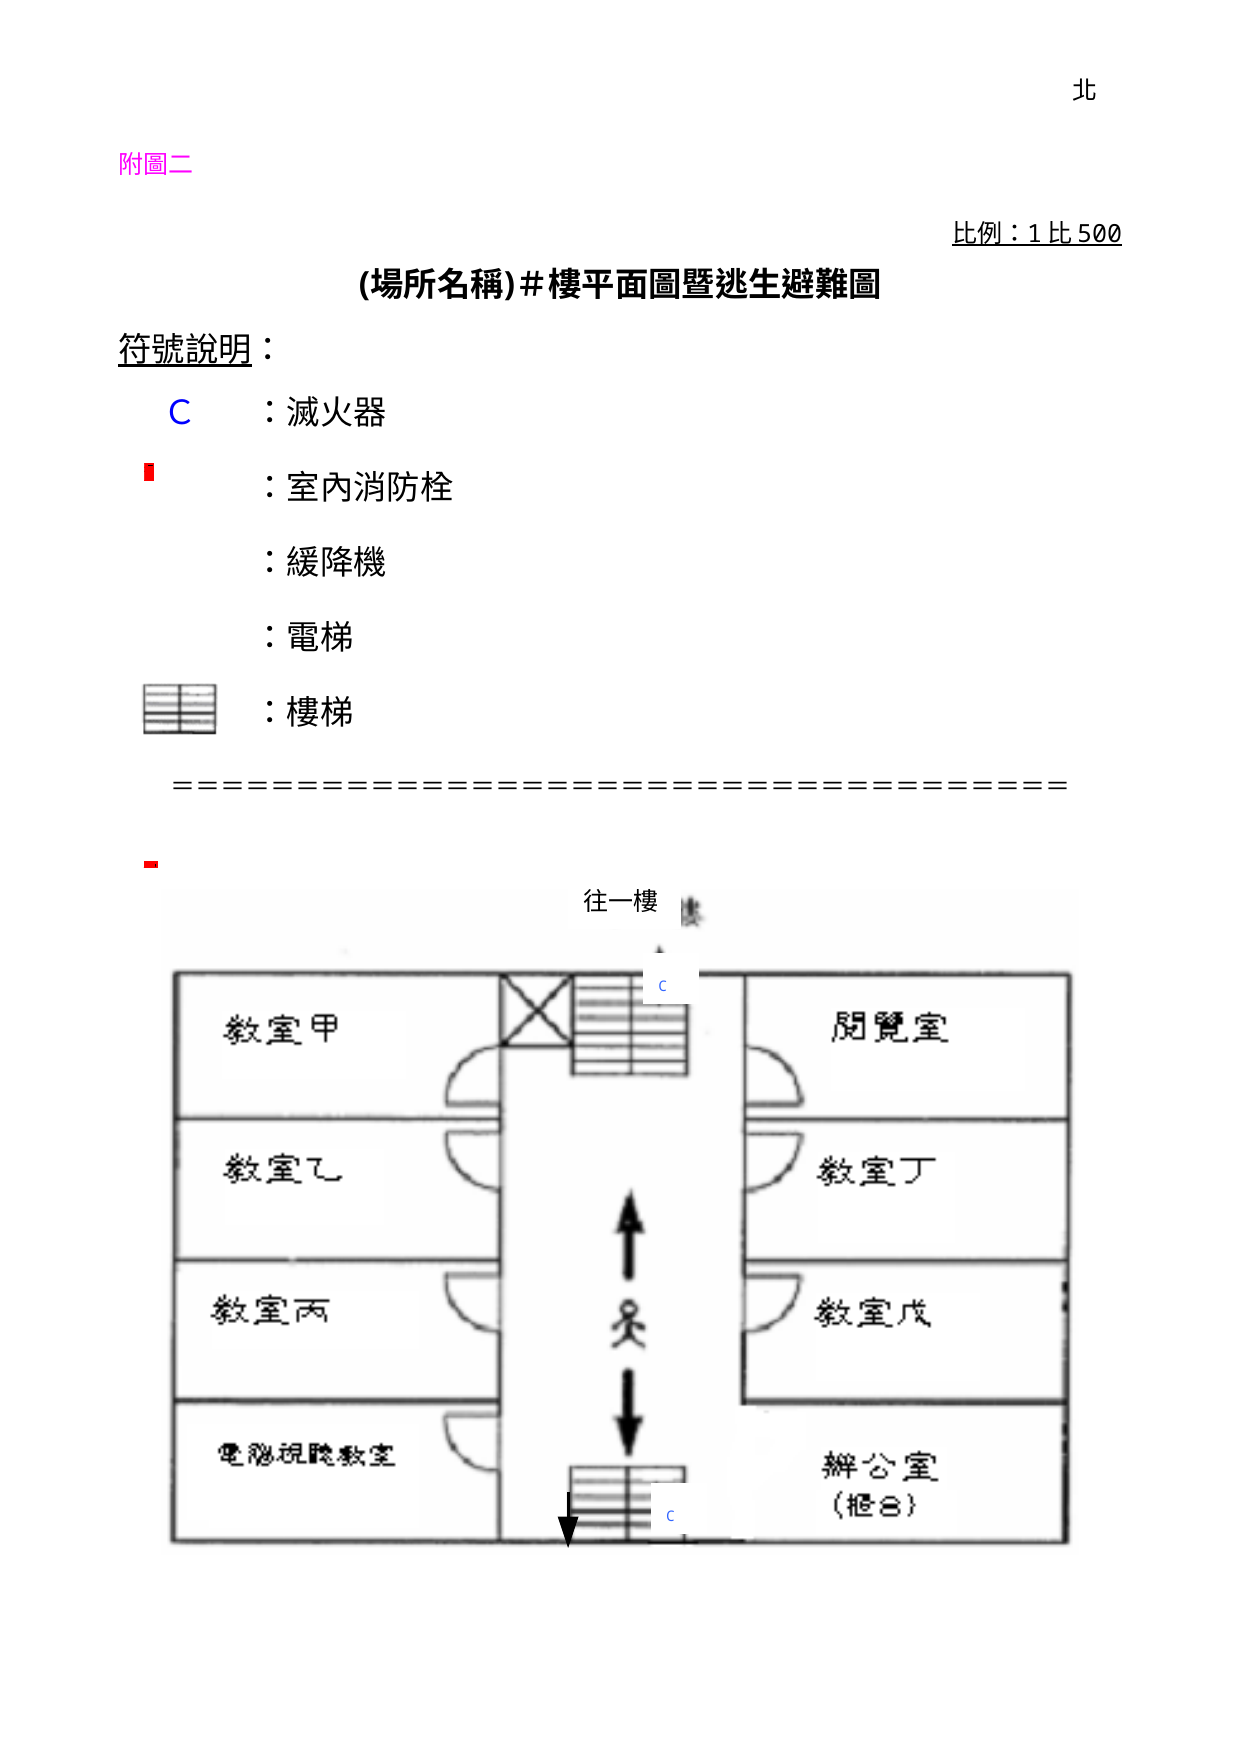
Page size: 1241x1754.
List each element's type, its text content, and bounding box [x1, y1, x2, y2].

text 北 [1014, 69, 1097, 107]
text 符號說明： [118, 306, 1122, 368]
text C [666, 1490, 692, 1526]
table_header Ｃ [118, 368, 242, 443]
table_cell [118, 593, 242, 668]
table_cell [118, 518, 242, 593]
text 附圖二 [118, 62, 1122, 193]
text 比例：1比500 [939, 212, 1134, 249]
table_cell ：緩降機 [242, 518, 1063, 593]
table_cell [118, 668, 242, 743]
text ＝＝＝＝＝＝＝＝＝＝＝＝＝＝＝＝＝＝＝＝＝＝＝＝＝＝＝＝＝＝＝＝＝＝＝＝ [118, 743, 1122, 806]
table_cell [118, 443, 242, 518]
table_cell ：樓梯 [242, 668, 1063, 743]
text C [658, 961, 684, 997]
table_cell ：電梯 [242, 593, 1063, 668]
text (場所名稱)＃樓平面圖暨逃生避難圖 [118, 243, 1122, 306]
table_cell ：室內消防栓 [242, 443, 1063, 518]
text 往一樓 [583, 880, 666, 918]
table_header ：滅火器 [242, 368, 1063, 443]
